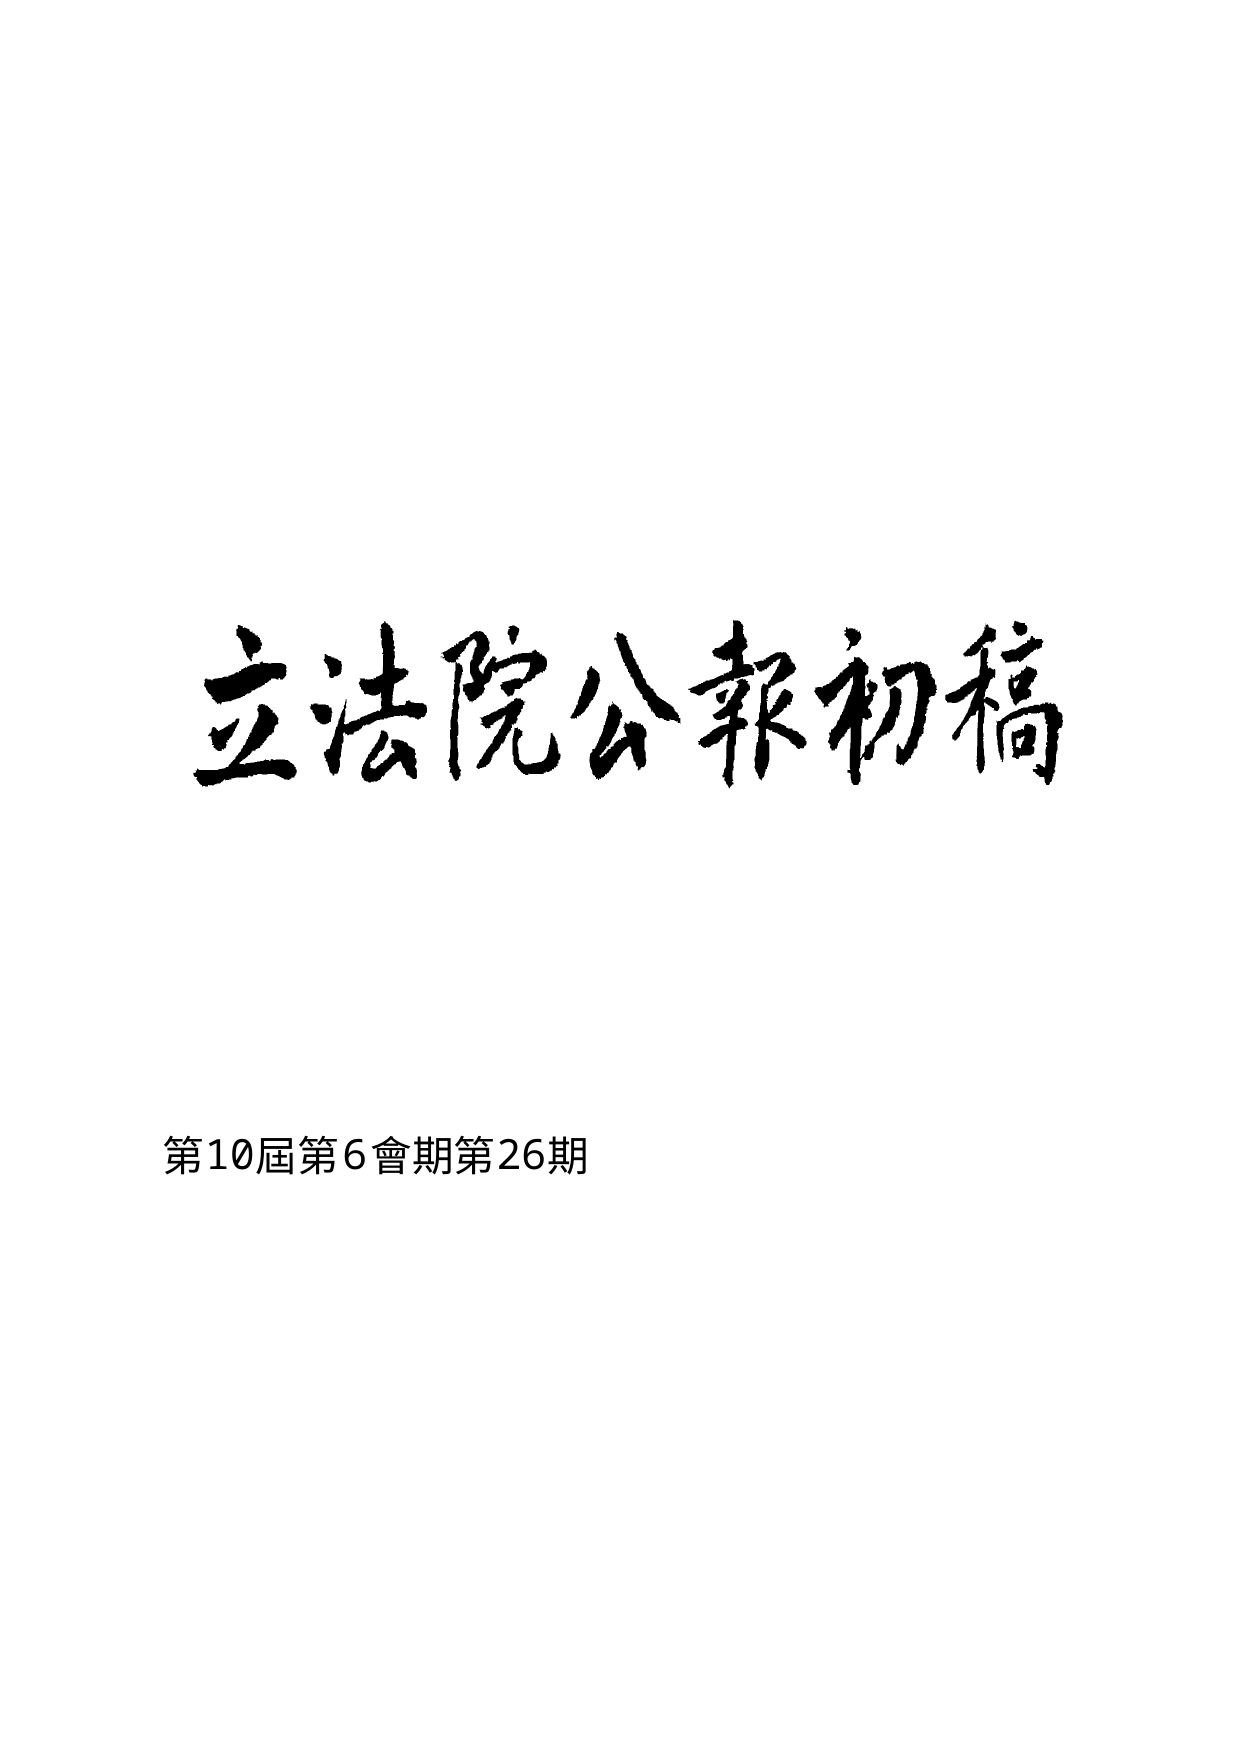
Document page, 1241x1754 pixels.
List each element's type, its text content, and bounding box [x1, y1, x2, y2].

table_header [151, 406, 1098, 902]
table_header 第10屆第6會期第26期 [151, 1089, 617, 1234]
